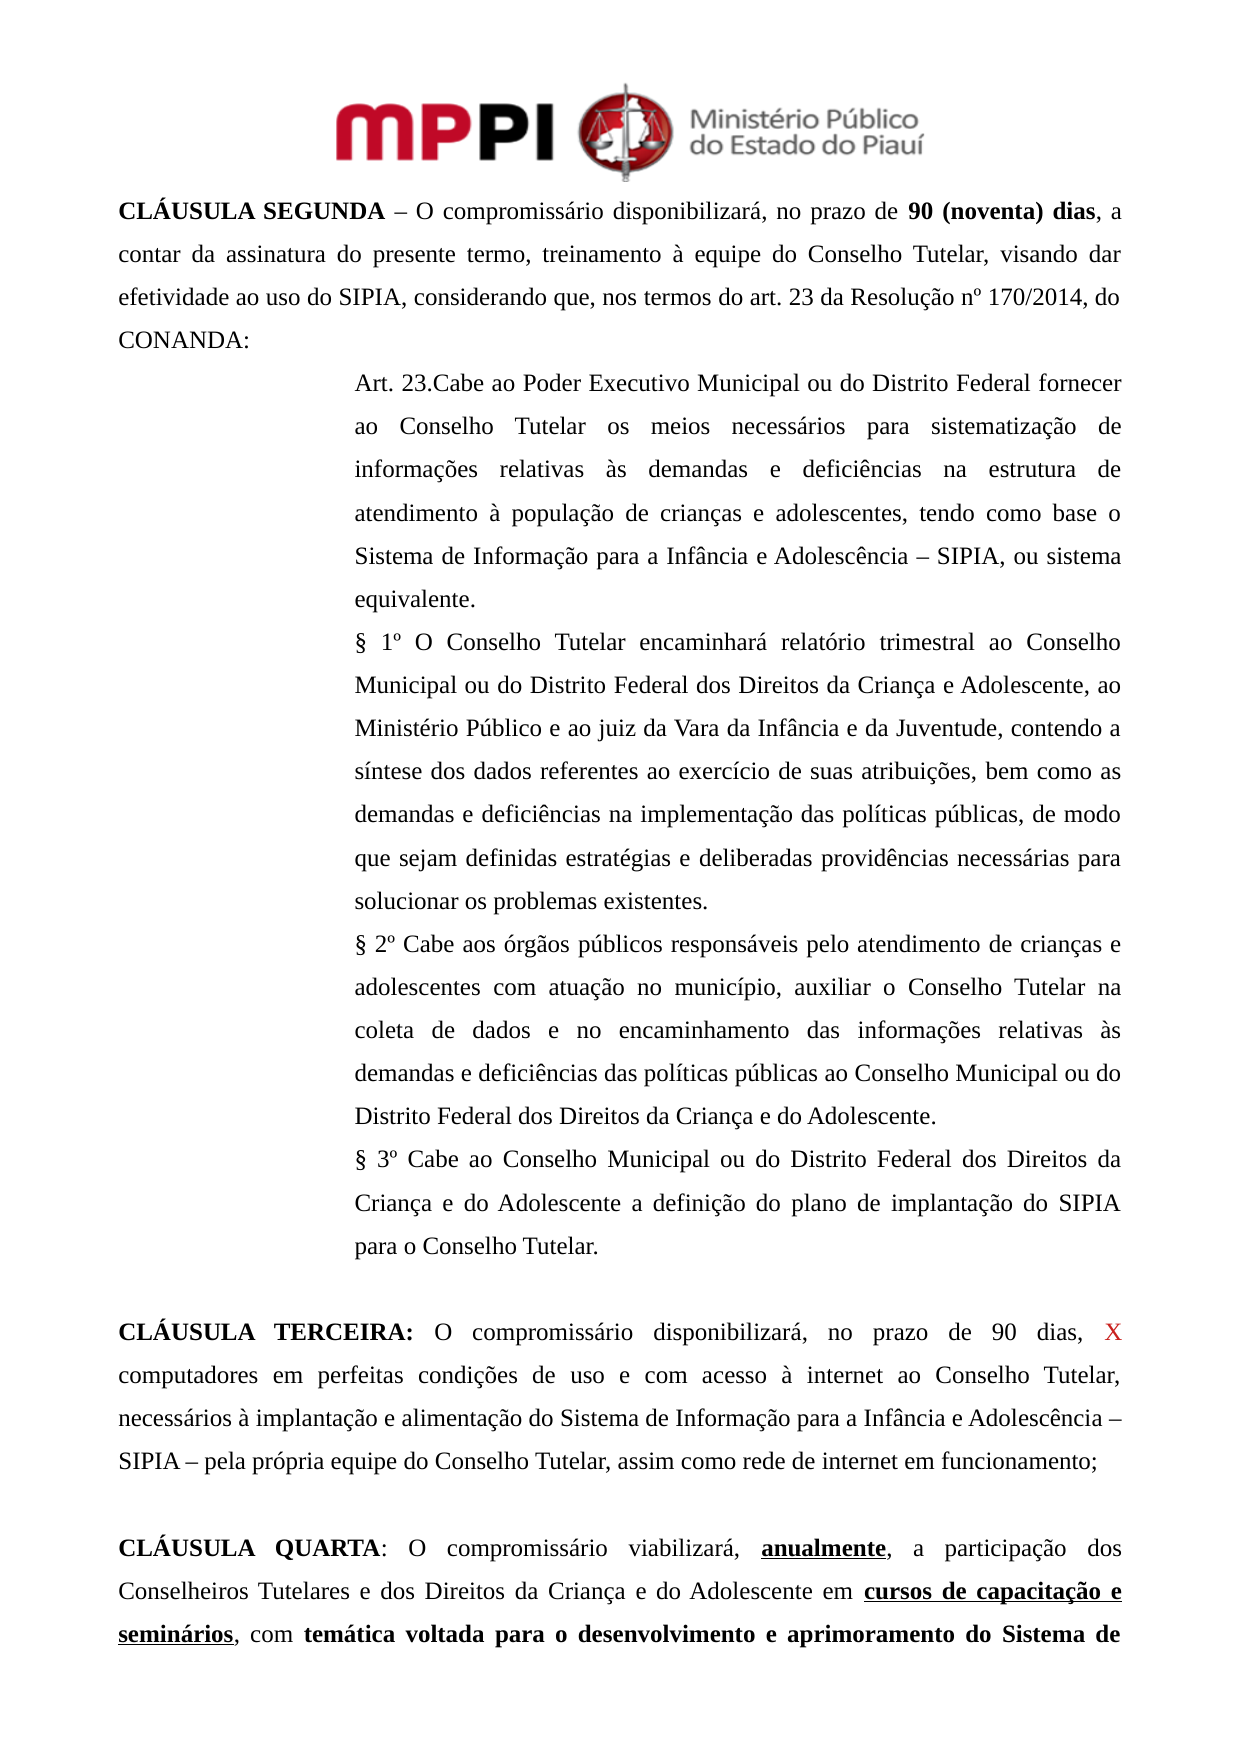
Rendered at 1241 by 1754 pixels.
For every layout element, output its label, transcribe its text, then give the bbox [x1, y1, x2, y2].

text Art. 23.Cabe ao Poder Executivo Municipal ou do Distrito Federal fornecer ao Conselho Tutelar os meios necessários para sistematização de informações relativas às demandas e deficiências na estrutura de atendimento à população de crianças e adolescentes, tendo como base o Sistema de Informação para a Infância e Adolescência – SIPIA, ou sistema equivalente. [354, 368, 1122, 613]
text § 1º O Conselho Tutelar encaminhará relatório trimestral ao Conselho Municipal ou do Distrito Federal dos Direitos da Criança e Adolescente, ao Ministério Público e ao juiz da Vara da Infância e da Juventude, contendo a síntese dos dados referentes ao exercício de suas atribuições, bem como as demandas e deficiências na implementação das políticas públicas, de modo que sejam definidas estratégias e deliberadas providências necessárias para solucionar os problemas existentes. [354, 627, 1122, 914]
text CLÁUSULA SEGUNDA – O compromissário disponibilizará, no prazo de 90 (noventa) dias, a contar da assinatura do presente termo, treinamento à equipe do Conselho Tutelar, visando dar efetividade ao uso do SIPIA, considerando que, nos termos do art. 23 da Resolução nº 170/2014, do CONANDA: [118, 118, 1122, 354]
text § 2º Cabe aos órgãos públicos responsáveis pelo atendimento de crianças e adolescentes com atuação no município, auxiliar o Conselho Tutelar na coleta de dados e no encaminhamento das informações relativas às demandas e deficiências das políticas públicas ao Conselho Municipal ou do Distrito Federal dos Direitos da Criança e do Adolescente. [354, 929, 1122, 1130]
picture [331, 82, 939, 182]
text CLÁUSULA QUARTA: O compromissário viabilizará, anualmente, a participação dos Conselheiros Tutelares e dos Direitos da Criança e do Adolescente em cursos de capacitação e seminários, com temática voltada para o desenvolvimento e aprimoramento do Sistema de [118, 1533, 1122, 1648]
text § 3º Cabe ao Conselho Municipal ou do Distrito Federal dos Direitos da Criança e do Adolescente a definição do plano de implantação do SIPIA para o Conselho Tutelar. [354, 1144, 1122, 1259]
text CLÁUSULA TERCEIRA: O compromissário disponibilizará, no prazo de 90 dias, X computadores em perfeitas condições de uso e com acesso à internet ao Conselho Tutelar, necessários à implantação e alimentação do Sistema de Informação para a Infância e Adolescência – SIPIA – pela própria equipe do Conselho Tutelar, assim como rede de internet em funcionamento; [118, 1317, 1122, 1475]
